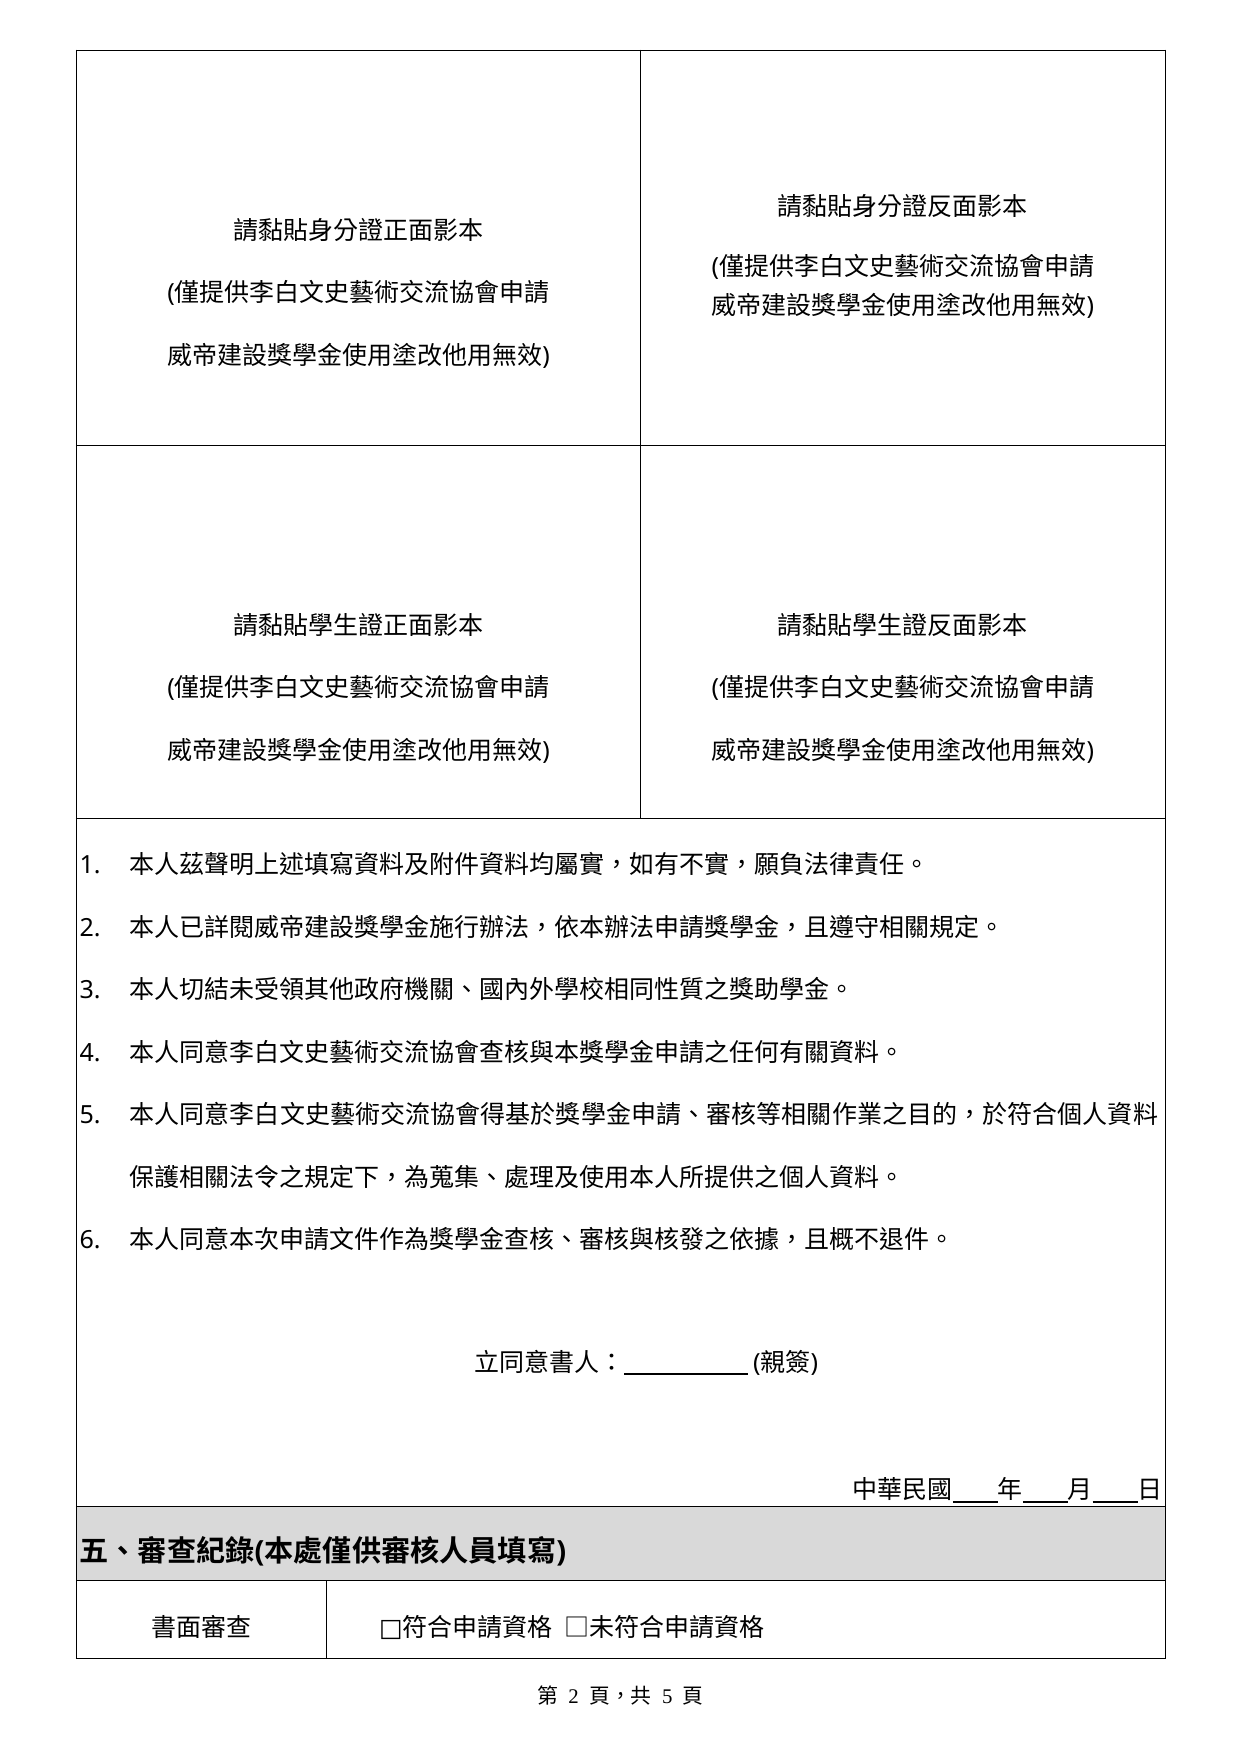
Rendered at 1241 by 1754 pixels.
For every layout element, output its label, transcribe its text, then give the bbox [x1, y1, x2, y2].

table_cell □符合申請資格 □未符合申請資格 [327, 1581, 1165, 1658]
table_cell 五、審查紀錄(本處僅供審核人員填寫) [77, 1507, 1165, 1580]
table_cell 請黏貼身分證反面影本 (僅提供李白文史藝術交流協會申請 威帝建設獎學金使用塗改他用無效) [641, 51, 1165, 444]
table_cell 請黏貼學生證正面影本 (僅提供李白文史藝術交流協會申請 威帝建設獎學金使用塗改他用無效) [77, 446, 640, 817]
table_cell 請黏貼學生證反面影本 (僅提供李白文史藝術交流協會申請 威帝建設獎學金使用塗改他用無效) [641, 446, 1165, 817]
table_cell 請黏貼身分證正面影本 (僅提供李白文史藝術交流協會申請 威帝建設獎學金使用塗改他用無效) [77, 51, 640, 444]
table_cell 本人茲聲明上述填寫資料及附件資料均屬實，如有不實，願負法律責任。 本人已詳閱威帝建設獎學金施行辦法，依本辦法申請獎學金，且遵守相關規定。 本人切結未受領其他政府機關、國內外學校相同性質之獎助學金。 本人同意李白文史藝術交流協會查核與本獎學金申請之任何有關資料。 本人同意李白文史藝術交流協會得基於獎學金申請、審核等相關作業之目的，於符合個人資料保護相關法令之規定下，為蒐集、處理及使用本人所提供之個人資料。 本人同意本次申請文件作為獎學金查核、審核與核發之依據，且概不退件。 立同意書人： (親簽) 中華民國 年 月 日 [77, 819, 1165, 1506]
table_cell 書面審查 [77, 1581, 326, 1658]
